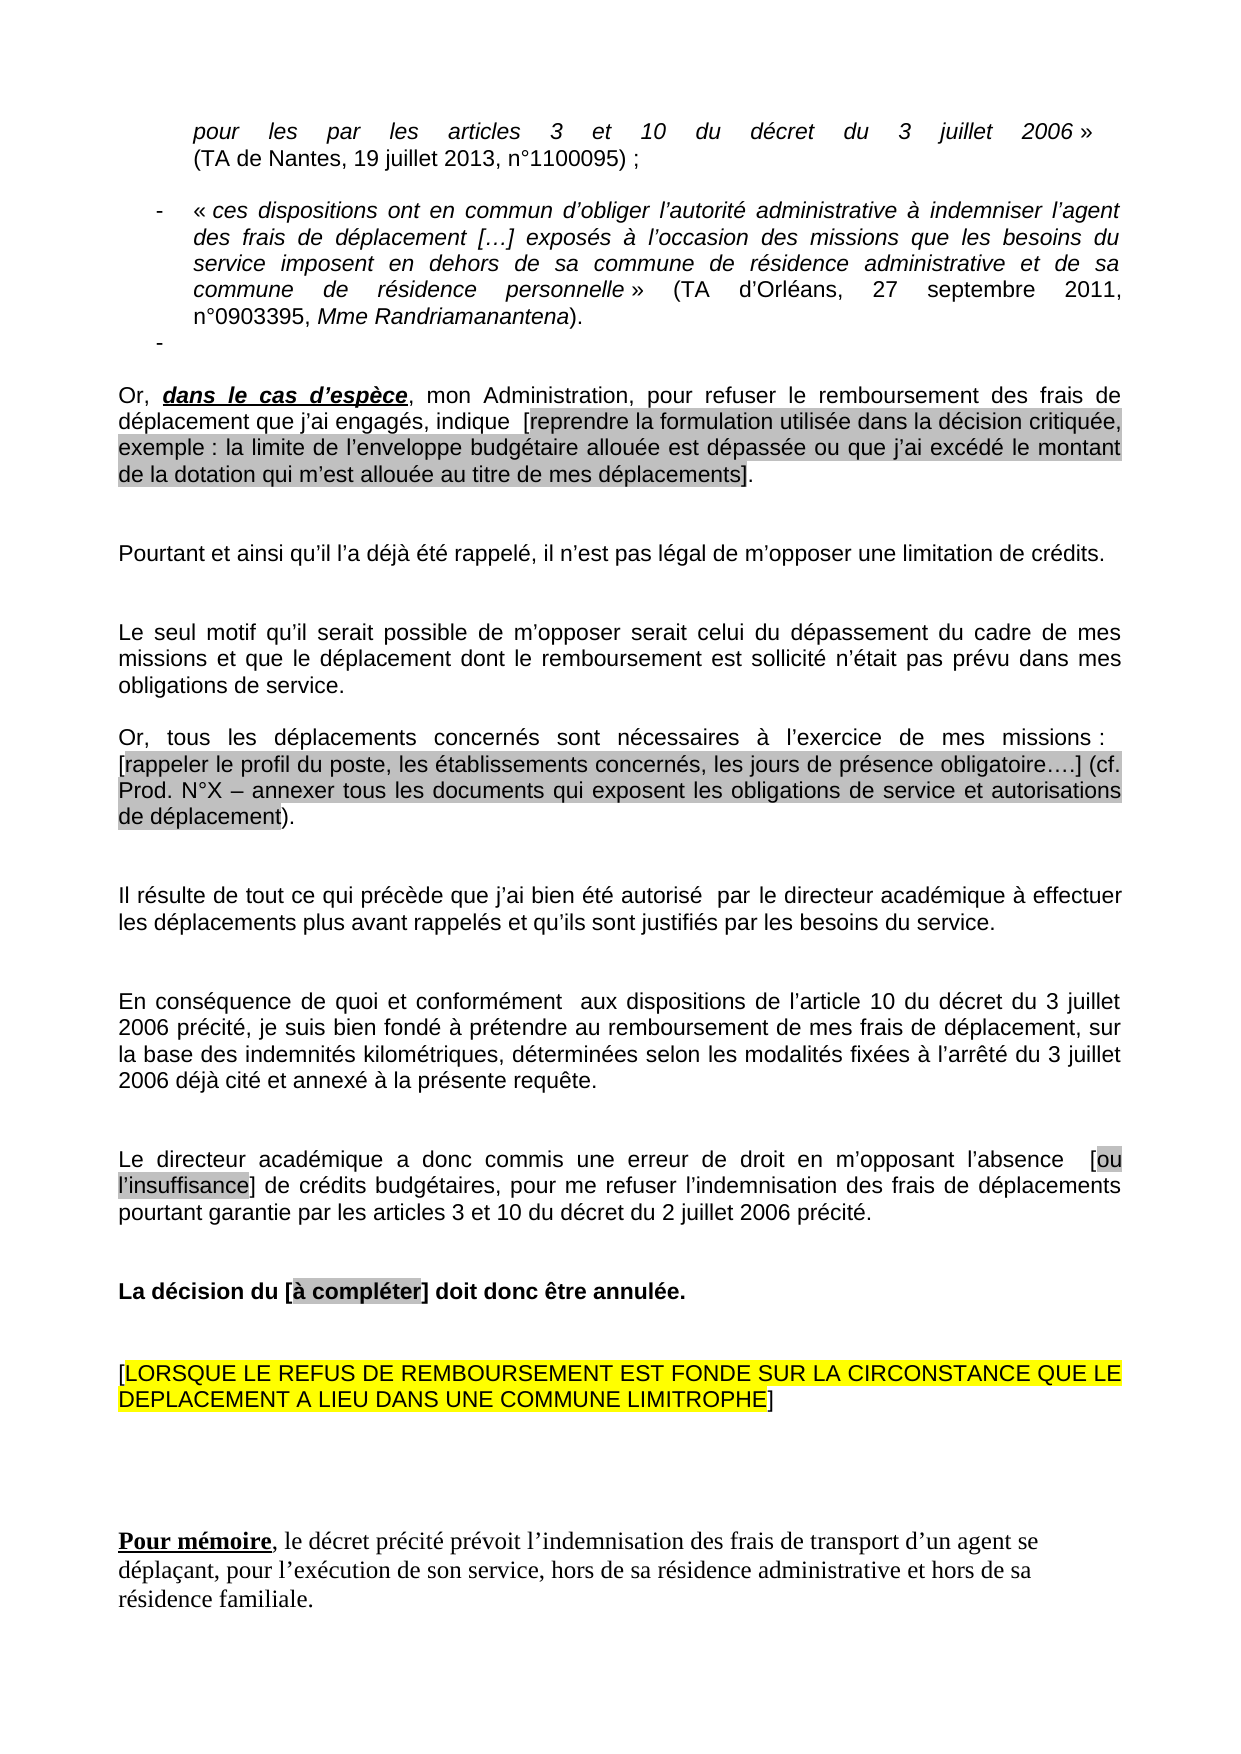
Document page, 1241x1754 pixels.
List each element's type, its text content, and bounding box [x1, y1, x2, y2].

text Or, dans le cas d’espèce, mon Administration, pour refuser le remboursement des frais de déplacement que j’ai engagés, indique [reprendre la formulation utilisée dans la décision critiquée, exemple : la limite de l’enveloppe budgétaire allouée est dépassée ou que j’ai excédé le montant de la dotation qui m’est allouée au titre de mes déplacements]. [118, 382, 1122, 487]
text La décision du [à compléter] doit donc être annulée. [118, 1278, 1122, 1304]
text En conséquence de quoi et conformément aux dispositions de l’article 10 du décret du 3 juillet 2006 précité, je suis bien fondé à prétendre au remboursement de mes frais de déplacement, sur la base des indemnités kilométriques, déterminées selon les modalités fixées à l’arrêté du 3 juillet 2006 déjà cité et annexé à la présente requête. [118, 988, 1122, 1093]
text Pour mémoire, le décret précité prévoit l’indemnisation des frais de transport d’un agent se déplaçant, pour l’exécution de son service, hors de sa résidence administrative et hors de sa résidence familiale. [118, 1526, 1122, 1612]
text Pourtant et ainsi qu’il l’a déjà été rappelé, il n’est pas légal de m’opposer une limitation de crédits. [118, 540, 1122, 566]
text Le seul motif qu’il serait possible de m’opposer serait celui du dépassement du cadre de mes missions et que le déplacement dont le remboursement est sollicité n’était pas prévu dans mes obligations de service. [118, 619, 1122, 698]
text [LORSQUE LE REFUS DE REMBOURSEMENT EST FONDE SUR LA CIRCONSTANCE QUE LE DEPLACEMENT A LIEU DANS UNE COMMUNE LIMITROPHE] [118, 1359, 1122, 1412]
list « ces dispositions ont en commun d’obliger l’autorité administrative à indemniser l’agent des frais de déplacement […] exposés à l’occasion des missions que les besoins du service imposent en dehors de sa commune de résidence administrative et de sa commune de résidence personnelle » (TA d’Orléans, 27 septembre 2011, n°0903395, Mme Randriamanantena). [156, 197, 1122, 329]
list pour les par les articles 3 et 10 du décret du 3 juillet 2006 » (TA de Nantes, 19 juillet 2013, n°1100095) ; [156, 118, 1122, 171]
text Le directeur académique a donc commis une erreur de droit en m’opposant l’absence [ou l’insuffisance] de crédits budgétaires, pour me refuser l’indemnisation des frais de déplacements pourtant garantie par les articles 3 et 10 du décret du 2 juillet 2006 précité. [118, 1146, 1122, 1225]
text Il résulte de tout ce qui précède que j’ai bien été autorisé par le directeur académique à effectuer les déplacements plus avant rappelés et qu’ils sont justifiés par les besoins du service. [118, 882, 1122, 935]
text Or, tous les déplacements concernés sont nécessaires à l’exercice de mes missions : [rappeler le profil du poste, les établissements concernés, les jours de présence obligatoire….] (cf. Prod. N°X – annexer tous les documents qui exposent les obligations de service et autorisations de déplacement). [118, 724, 1122, 830]
